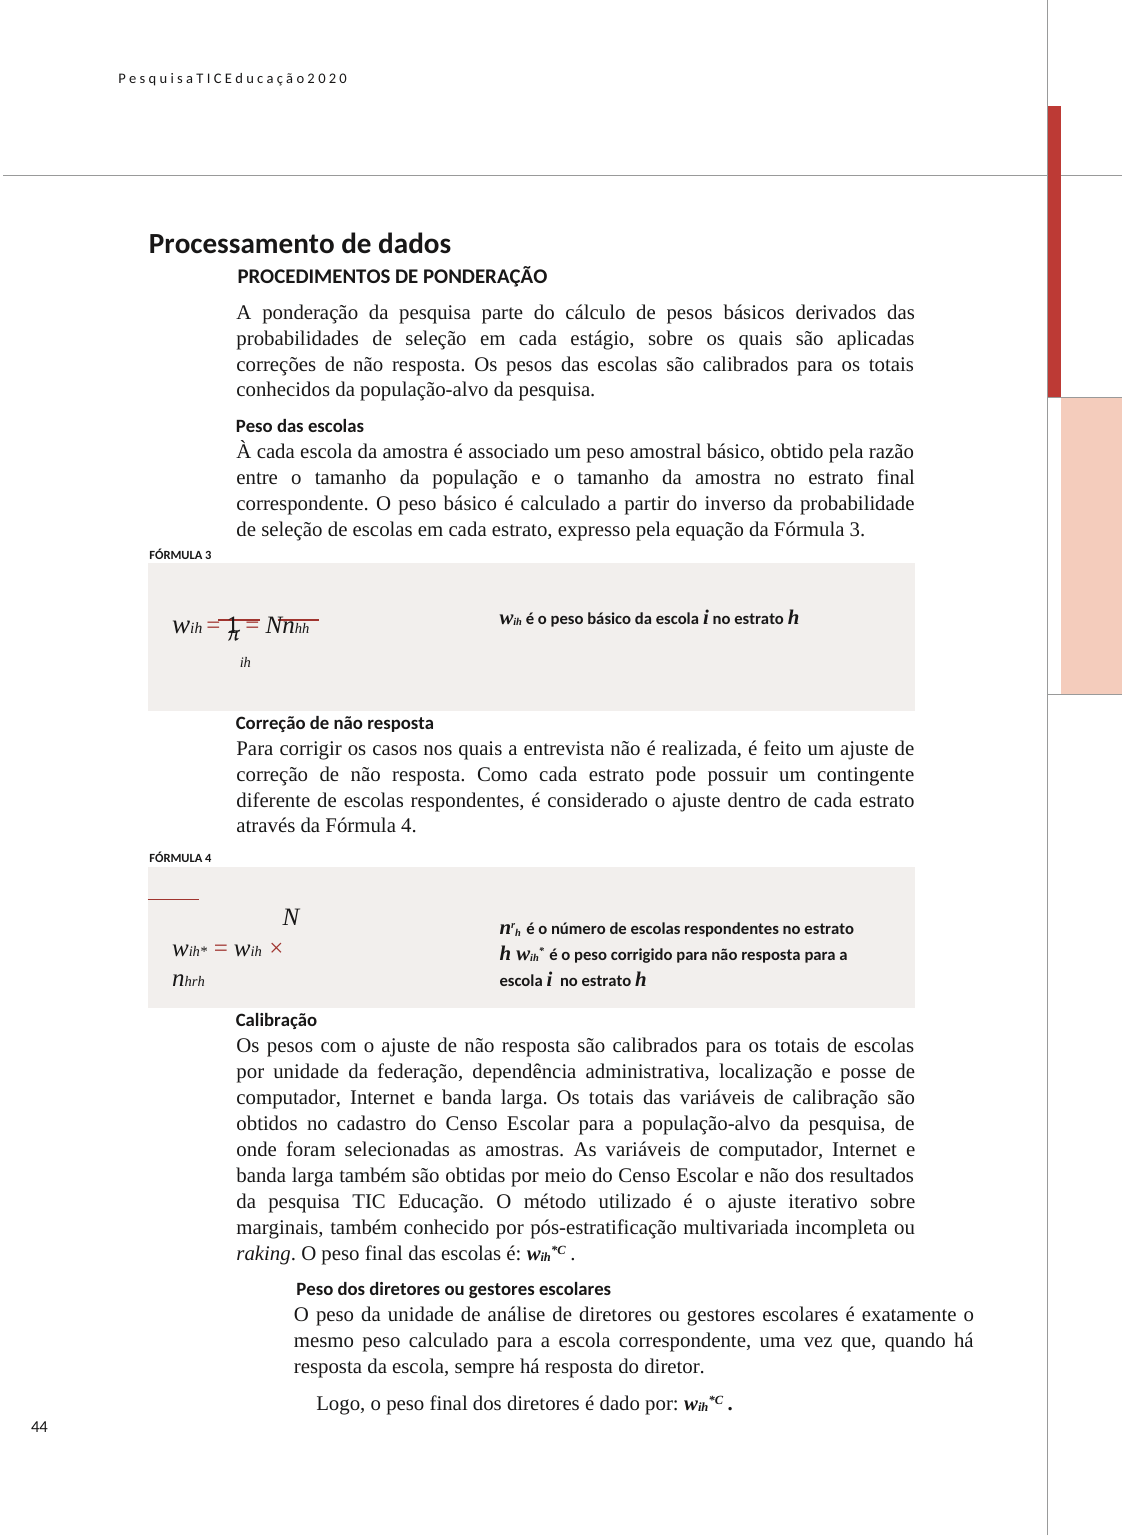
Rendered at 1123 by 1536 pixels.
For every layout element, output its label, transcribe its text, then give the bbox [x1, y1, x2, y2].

text A ponderação da pesquisa parte do cálculo de pesos básicos derivados das probabilidades de seleção em cada estágio, sobre os quais são aplicadas correções de não resposta. Os pesos das escolas são calibrados para os totais conhecidos da população-alvo da pesquisa. [236, 299, 916, 401]
table_header wih é o peso básico da escola i no estrato h [499, 563, 915, 711]
table_header nrh é o número de escolas respondentes no estrato h wih* é o peso corrigido para não resposta para a escola i no estrato h [499, 867, 915, 1008]
text Os pesos com o ajuste de não resposta são calibrados para os totais de escolas por unidade da federação, dependência administrativa, localização e posse de computador, Internet e banda larga. Os totais das variáveis de calibração são obtidos no cadastro do Censo Escolar para a população-alvo da pesquisa, de onde foram selecionadas as amostras. As variáveis de computador, Internet e banda larga também são obtidas por meio do Censo Escolar e não dos resultados da pesquisa TIC Educação. O método utilizado é o ajuste iterativo sobre marginais, também conhecido por pós-estratificação multivariada incompleta ou raking. O peso final das escolas é: wih*C . [236, 1033, 916, 1265]
subtitle Calibração [236, 1008, 975, 1031]
subtitle Peso das escolas [236, 414, 975, 437]
text Para corrigir os casos nos quais a entrevista não é realizada, é feito um ajuste de correção de não resposta. Como cada estrato pode possuir um contingente diferente de escolas respondentes, é considerado o ajuste dentro de cada estrato através da Fórmula 4. [236, 736, 916, 837]
subtitle Processamento de dados [149, 225, 975, 261]
text Logo, o peso final dos diretores é dado por: wih*C . [316, 1391, 975, 1415]
text O peso da unidade de análise de diretores ou gestores escolares é exatamente o mesmo peso calculado para a escola correspondente, uma vez que, quando há resposta da escola, sempre há resposta do diretor. [294, 1302, 975, 1378]
subtitle Peso dos diretores ou gestores escolares [296, 1277, 975, 1300]
subtitle Correção de não resposta [236, 711, 975, 734]
table_header wih = 1 = Nnhh ih [148, 563, 499, 711]
subtitle FÓRMULA 3 [149, 547, 975, 562]
table_header N wih* = wih × nhrh [148, 867, 499, 1008]
text À cada escola da amostra é associado um peso amostral básico, obtido pela razão entre o tamanho da população e o tamanho da amostra no estrato final correspondente. O peso básico é calculado a partir do inverso da probabilidade de seleção de escolas em cada estrato, expresso pela equação da Fórmula 3. [236, 439, 916, 541]
subtitle FÓRMULA 4 [149, 850, 975, 866]
subtitle PROCEDIMENTOS DE PONDERAÇÃO [237, 263, 975, 288]
